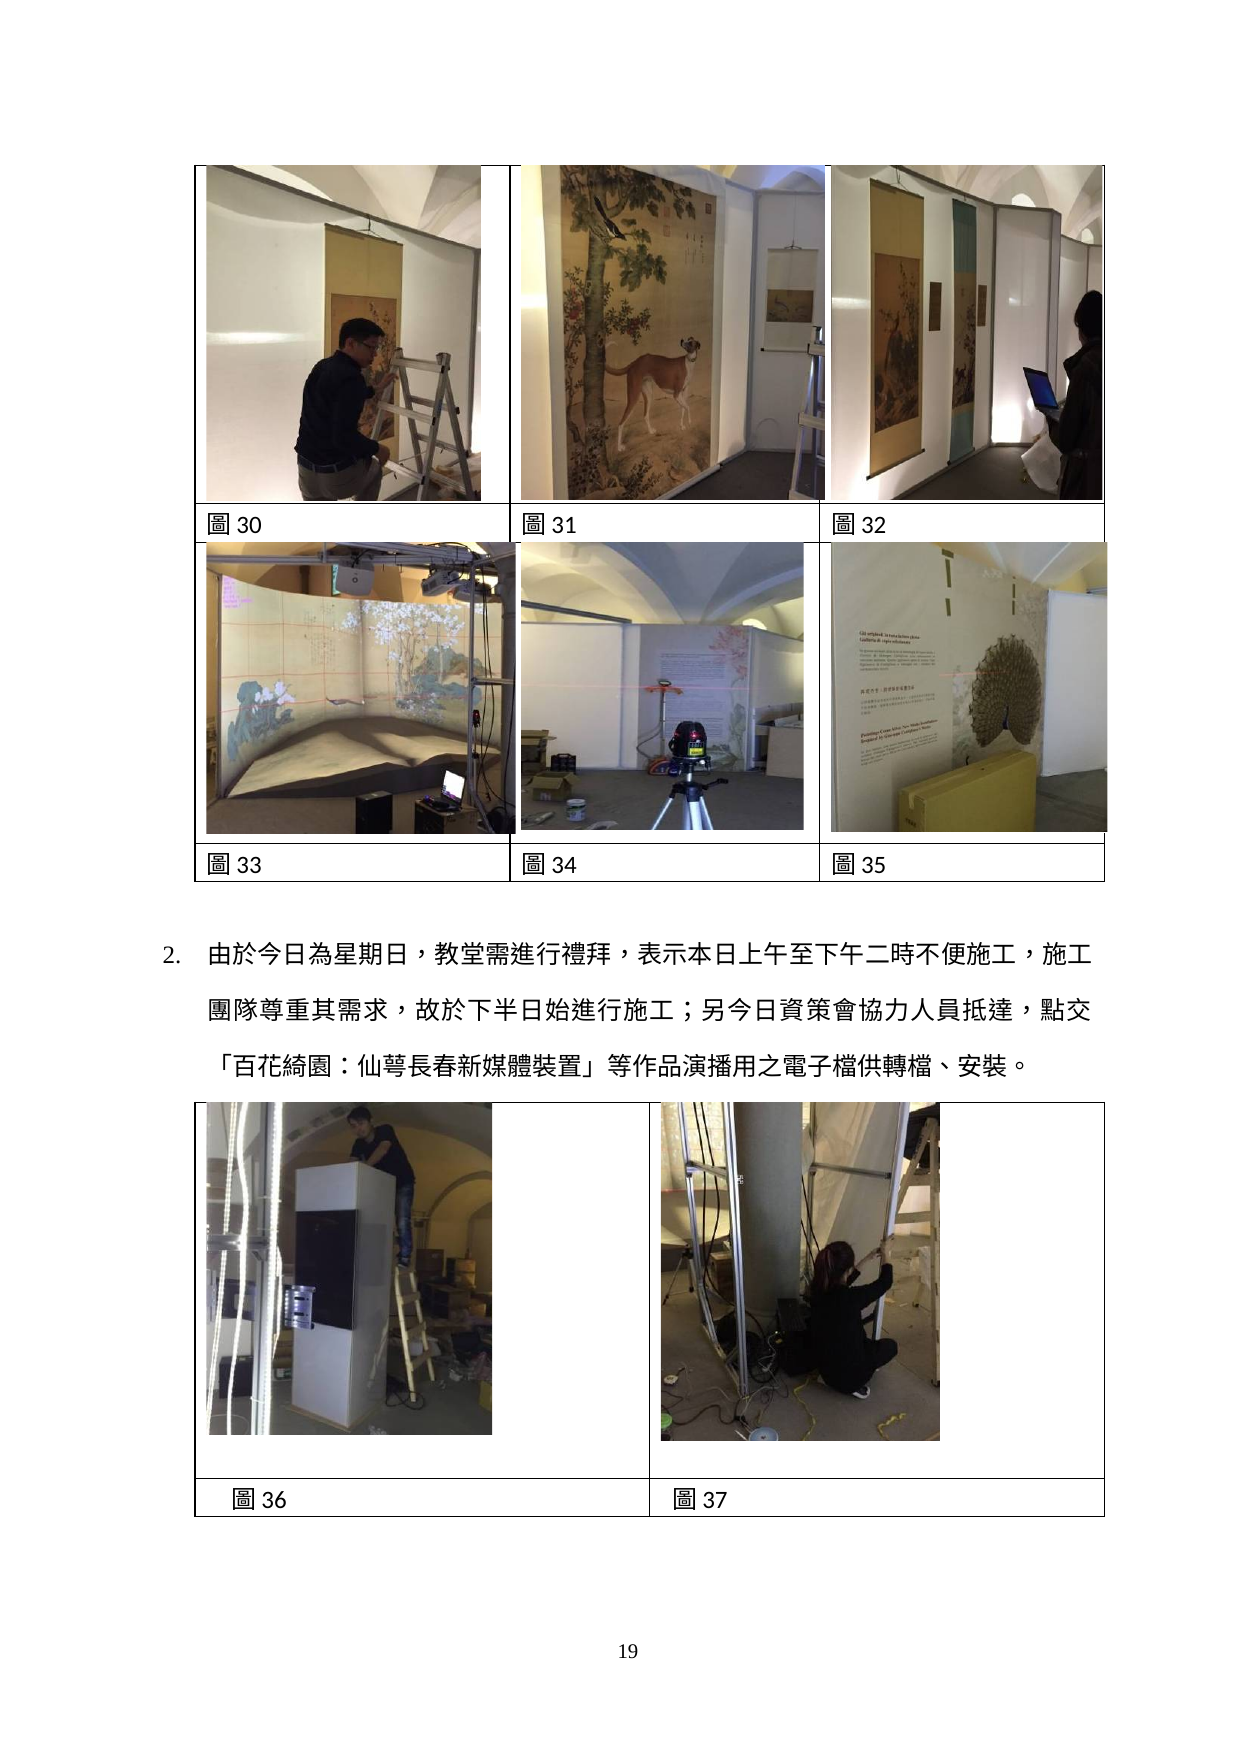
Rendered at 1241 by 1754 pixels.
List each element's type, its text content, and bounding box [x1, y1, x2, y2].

table_cell 圖30 [196, 504, 509, 542]
table_cell 圖33 [196, 844, 509, 881]
table_cell [511, 543, 819, 843]
picture [831, 542, 1108, 832]
picture [831, 165, 1103, 500]
table_header [196, 1103, 649, 1478]
table_header [650, 1103, 1104, 1478]
table_cell 圖37 [650, 1479, 1104, 1516]
picture [206, 542, 516, 834]
picture [521, 165, 825, 500]
table_cell 圖35 [820, 844, 1104, 881]
list 由於今日為星期日，教堂需進行禮拜，表示本日上午至下午二時不便施工，施工團隊尊重其需求，故於下半日始進行施工；另今日資策會協力人員抵達，點交「百花綺園：仙萼長春新媒體裝置」等作品演播用之電子檔供轉檔、安裝。 [162, 933, 1093, 1083]
picture [660, 1102, 940, 1441]
table_header [820, 166, 1104, 503]
picture [206, 165, 481, 501]
table_header [196, 166, 509, 503]
table_cell 圖36 [196, 1479, 649, 1516]
table_cell 圖34 [511, 844, 819, 881]
table_cell [196, 543, 509, 843]
table_cell 圖32 [820, 504, 1104, 542]
picture [206, 1102, 493, 1435]
table_header [511, 166, 819, 503]
table_cell 圖31 [511, 504, 819, 542]
table_cell [820, 543, 1107, 843]
picture [521, 542, 804, 830]
